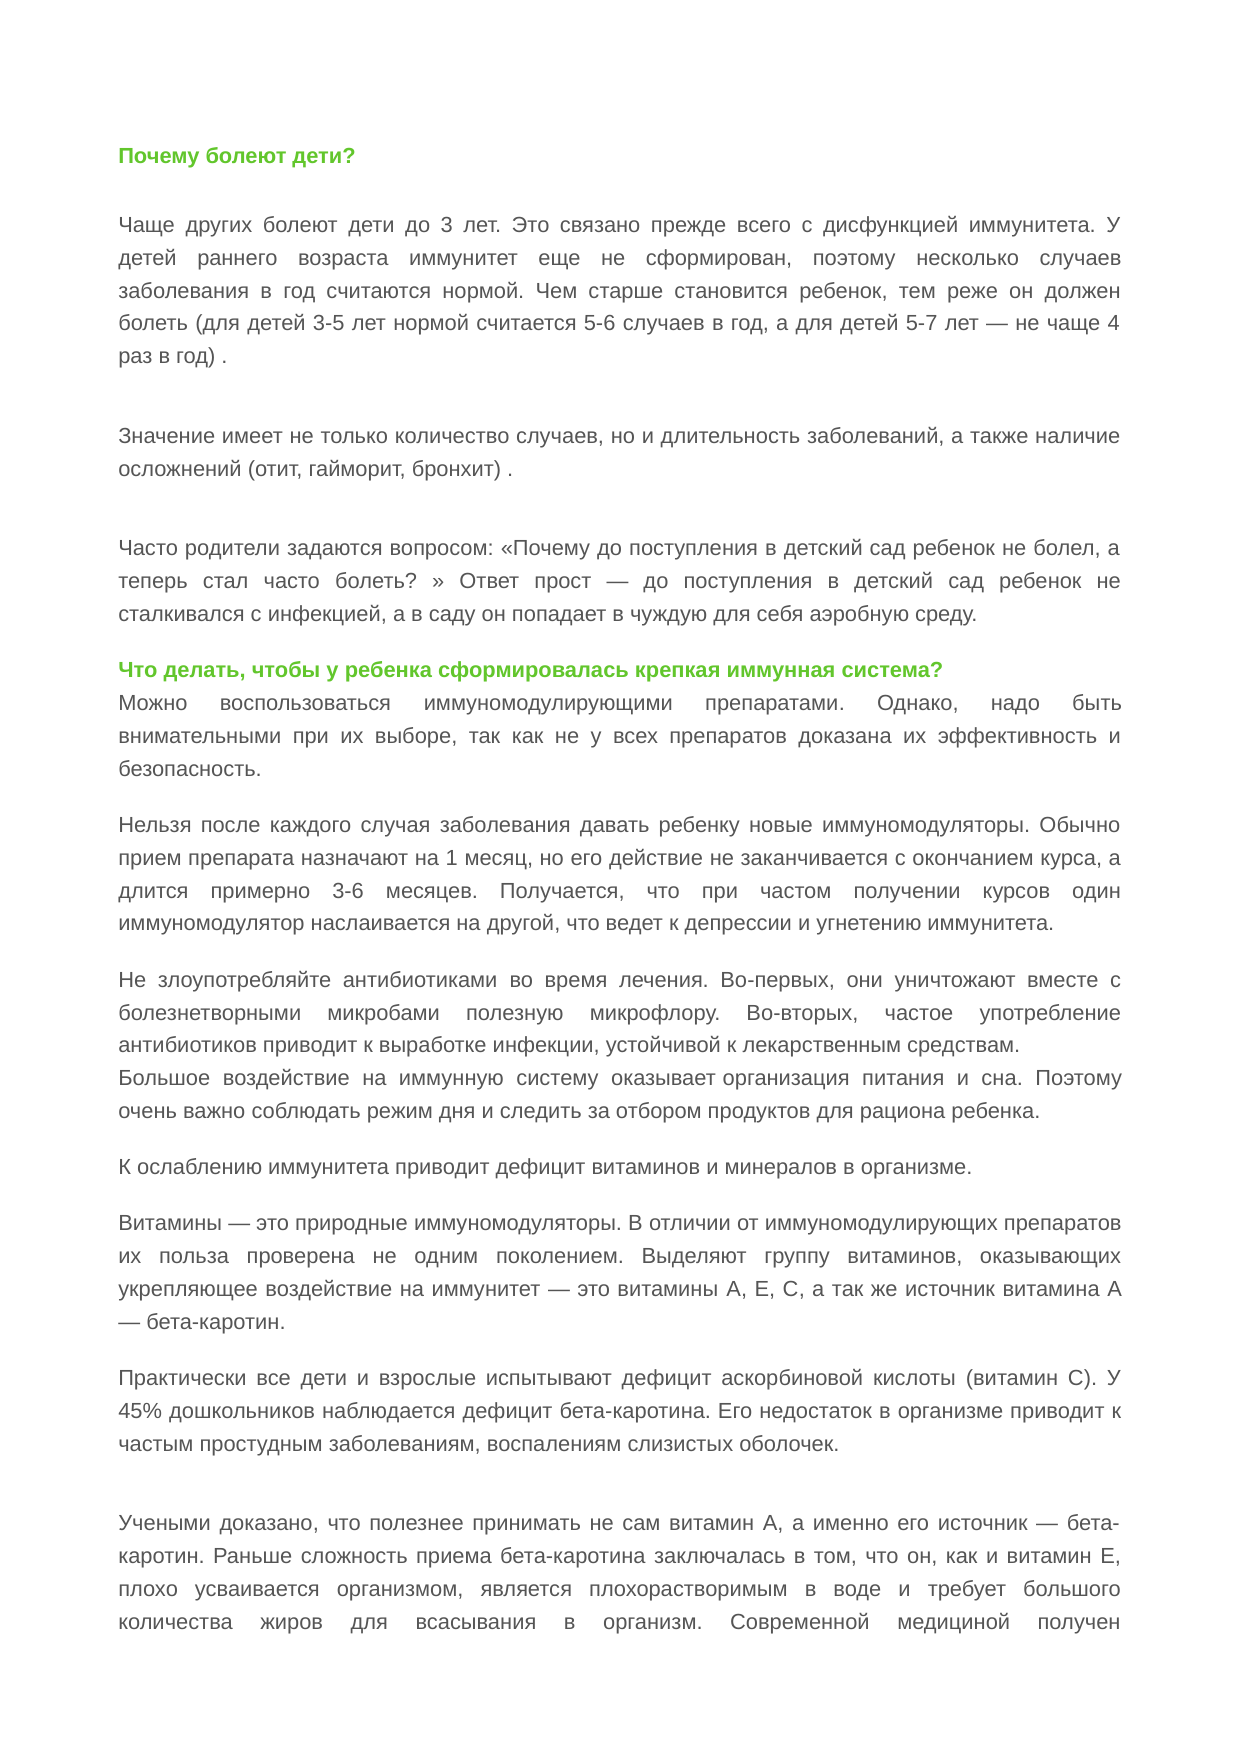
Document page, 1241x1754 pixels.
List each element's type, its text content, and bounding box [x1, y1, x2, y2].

text Большое воздействие на иммунную систему оказывает организация питания и сна. Поэтому очень важно соблюдать режим дня и следить за отбором продуктов для рациона ребенка. [118, 1057, 1122, 1123]
subtitle Почему болеют дети? [118, 143, 1122, 168]
text Чаще других болеют дети до 3 лет. Это связано прежде всего с дисфункцией иммунитета. У детей раннего возраста иммунитет еще не сформирован, поэтому несколько случаев заболевания в год считаются нормой. Чем старше становится ребенок, тем реже он должен болеть (для детей 3-5 лет нормой считается 5-6 случаев в год, а для детей 5-7 лет — не чаще 4 раз в год) . [118, 204, 1122, 368]
text Практически все дети и взрослые испытывают дефицит аскорбиновой кислоты (витамин С). У 45% дошкольников наблюдается дефицит бета-каротина. Его недостаток в организме приводит к частым простудным заболеваниям, воспалениям слизистых оболочек. [118, 1357, 1122, 1456]
text Можно воспользоваться иммуномодулирующими препаратами. Однако, надо быть внимательными при их выборе, так как не у всех препаратов доказана их эффективность и безопасность. [118, 682, 1122, 781]
text Не злоупотребляйте антибиотиками во время лечения. Во-первых, они уничтожают вместе с болезнетворными микробами полезную микрофлору. Во-вторых, частое употребление антибиотиков приводит к выработке инфекции, устойчивой к лекарственным средствам. [118, 959, 1122, 1057]
text Часто родители задаются вопросом: «Почему до поступления в детский сад ребенок не болел, а теперь стал часто болеть? » Ответ прост — до поступления в детский сад ребенок не сталкивался с инфекцией, а в саду он попадает в чуждую для себя аэробную среду. [118, 528, 1122, 626]
text К ослаблению иммунитета приводит дефицит витаминов и минералов в организме. [118, 1146, 1122, 1179]
text Учеными доказано, что полезнее принимать не сам витамин А, а именно его источник — бета-каротин. Раньше сложность приема бета-каротина заключалась в том, что он, как и витамин Е, плохо усваивается организмом, является плохорастворимым в воде и требует большого количества жиров для всасывания в организм. Современной медициной получен [118, 1503, 1122, 1634]
text Значение имеет не только количество случаев, но и длительность заболеваний, а также наличие осложнений (отит, гайморит, бронхит) . [118, 415, 1122, 481]
text Нельзя после каждого случая заболевания давать ребенку новые иммуномодуляторы. Обычно прием препарата назначают на 1 месяц, но его действие не заканчивается с окончанием курса, а длится примерно 3-6 месяцев. Получается, что при частом получении курсов один иммуномодулятор наслаивается на другой, что ведет к депрессии и угнетению иммунитета. [118, 804, 1122, 936]
subtitle Что делать, чтобы у ребенка сформировалась крепкая иммунная система? [118, 649, 1122, 682]
text Витамины — это природные иммуномодуляторы. В отличии от иммуномодулирующих препаратов их польза проверена не одним поколением. Выделяют группу витаминов, оказывающих укрепляющее воздействие на иммунитет — это витамины А, Е, С, а так же источник витамина А — бета-каротин. [118, 1203, 1122, 1334]
